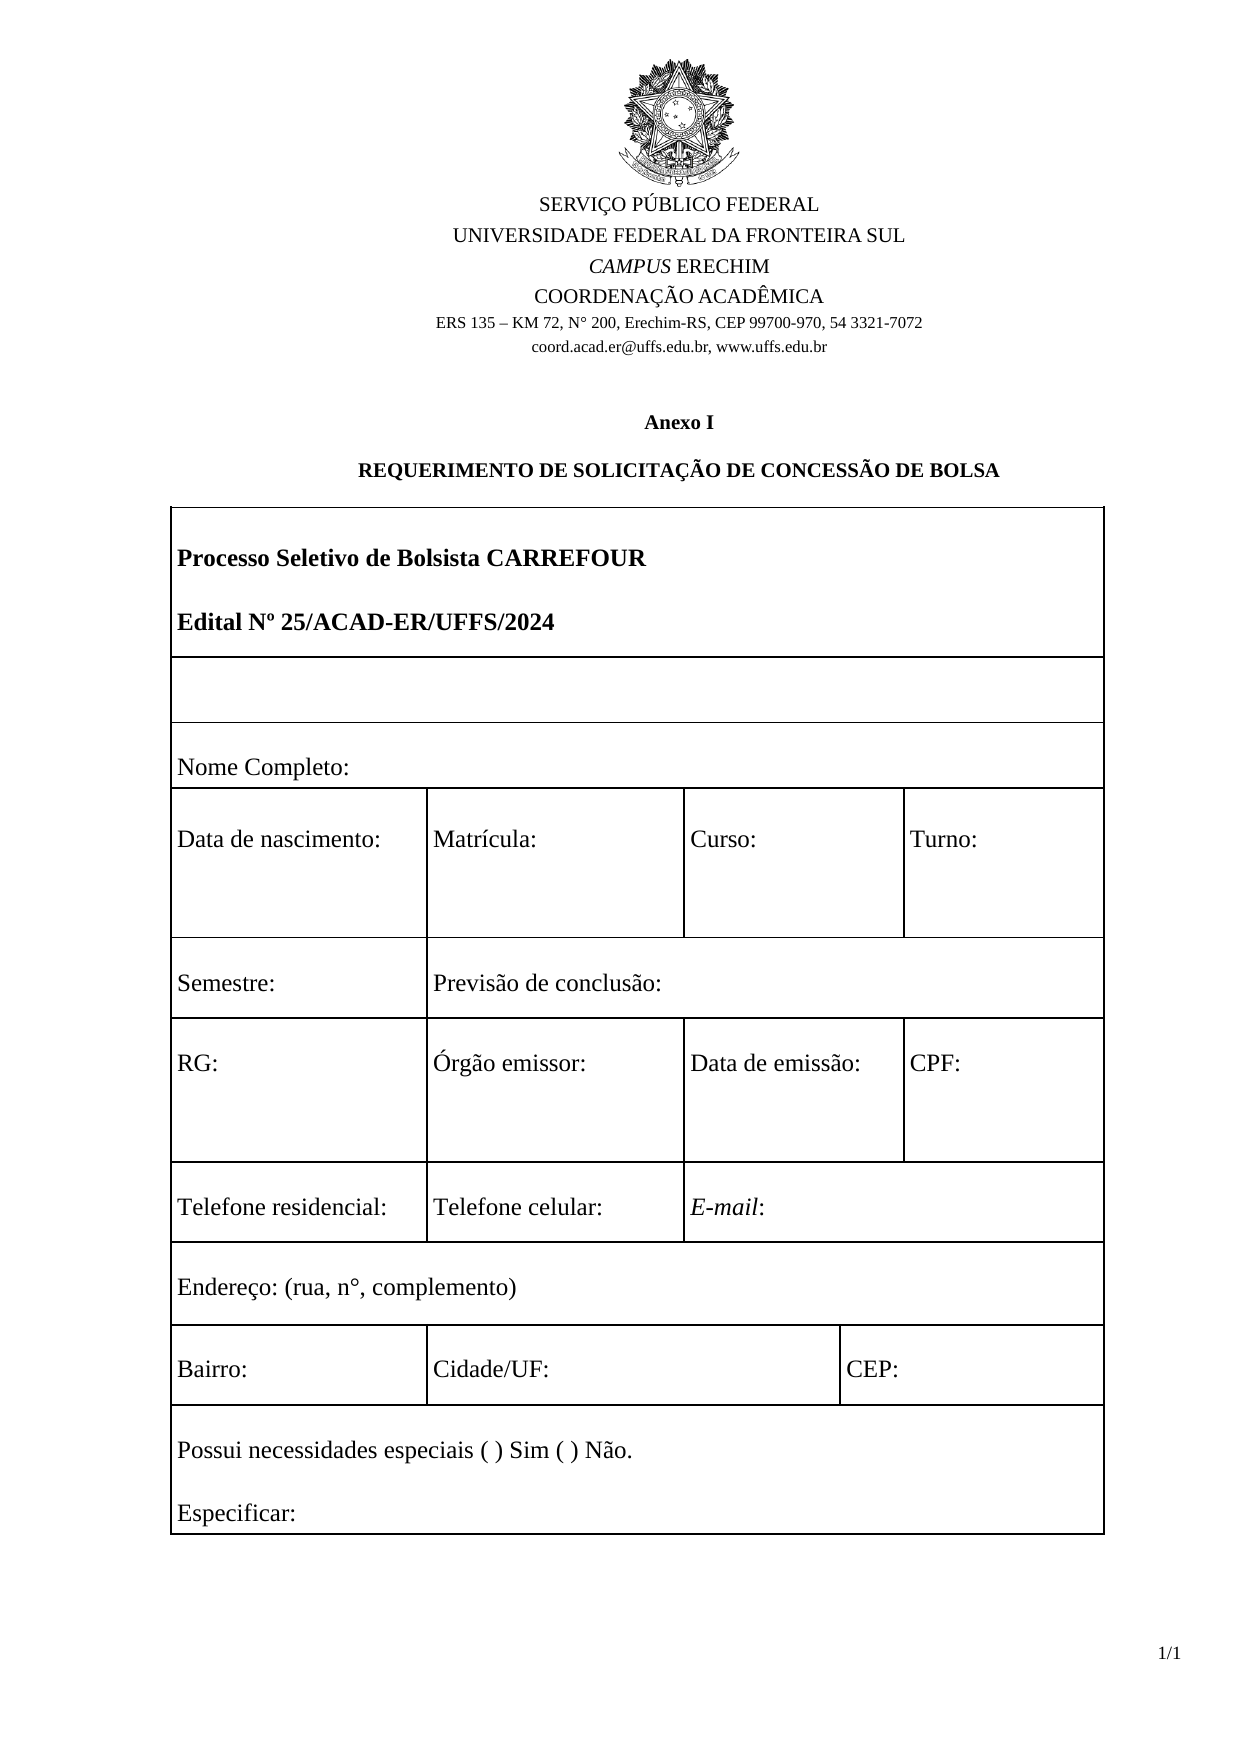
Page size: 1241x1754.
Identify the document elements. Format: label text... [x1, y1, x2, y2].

table_cell Turno: [905, 789, 1103, 937]
table_cell Nome Completo: [172, 723, 1103, 787]
table_cell [172, 658, 1103, 722]
table_cell Possui necessidades especiais ( ) Sim ( ) Não. Especificar: [172, 1406, 1103, 1533]
table_cell Matrícula: [428, 789, 683, 937]
table_cell CPF: [905, 1019, 1103, 1161]
table_cell Previsão de conclusão: [428, 938, 1103, 1017]
table_cell Data de nascimento: [172, 789, 426, 937]
table_cell Bairro: [172, 1326, 426, 1404]
table_cell Órgão emissor: [428, 1019, 683, 1161]
table_header Processo Seletivo de Bolsista CARREFOUR Edital Nº 25/ACAD-ER/UFFS/2024 [172, 508, 1103, 656]
table_cell CEP: [841, 1326, 1103, 1404]
table_cell Telefone residencial: [172, 1163, 426, 1241]
table_cell Endereço: (rua, n°, complemento) [172, 1243, 1103, 1324]
table_cell Telefone celular: [428, 1163, 683, 1241]
table_cell RG: [172, 1019, 426, 1161]
text Anexo I [177, 410, 1181, 434]
table_cell E-mail: [685, 1163, 1103, 1241]
table_cell Cidade/UF: [428, 1326, 839, 1404]
text REQUERIMENTO DE SOLICITAÇÃO DE CONCESSÃO DE BOLSA [177, 458, 1181, 482]
table_cell Semestre: [172, 938, 426, 1017]
table_cell Curso: [685, 789, 903, 937]
table_cell Data de emissão: [685, 1019, 903, 1161]
